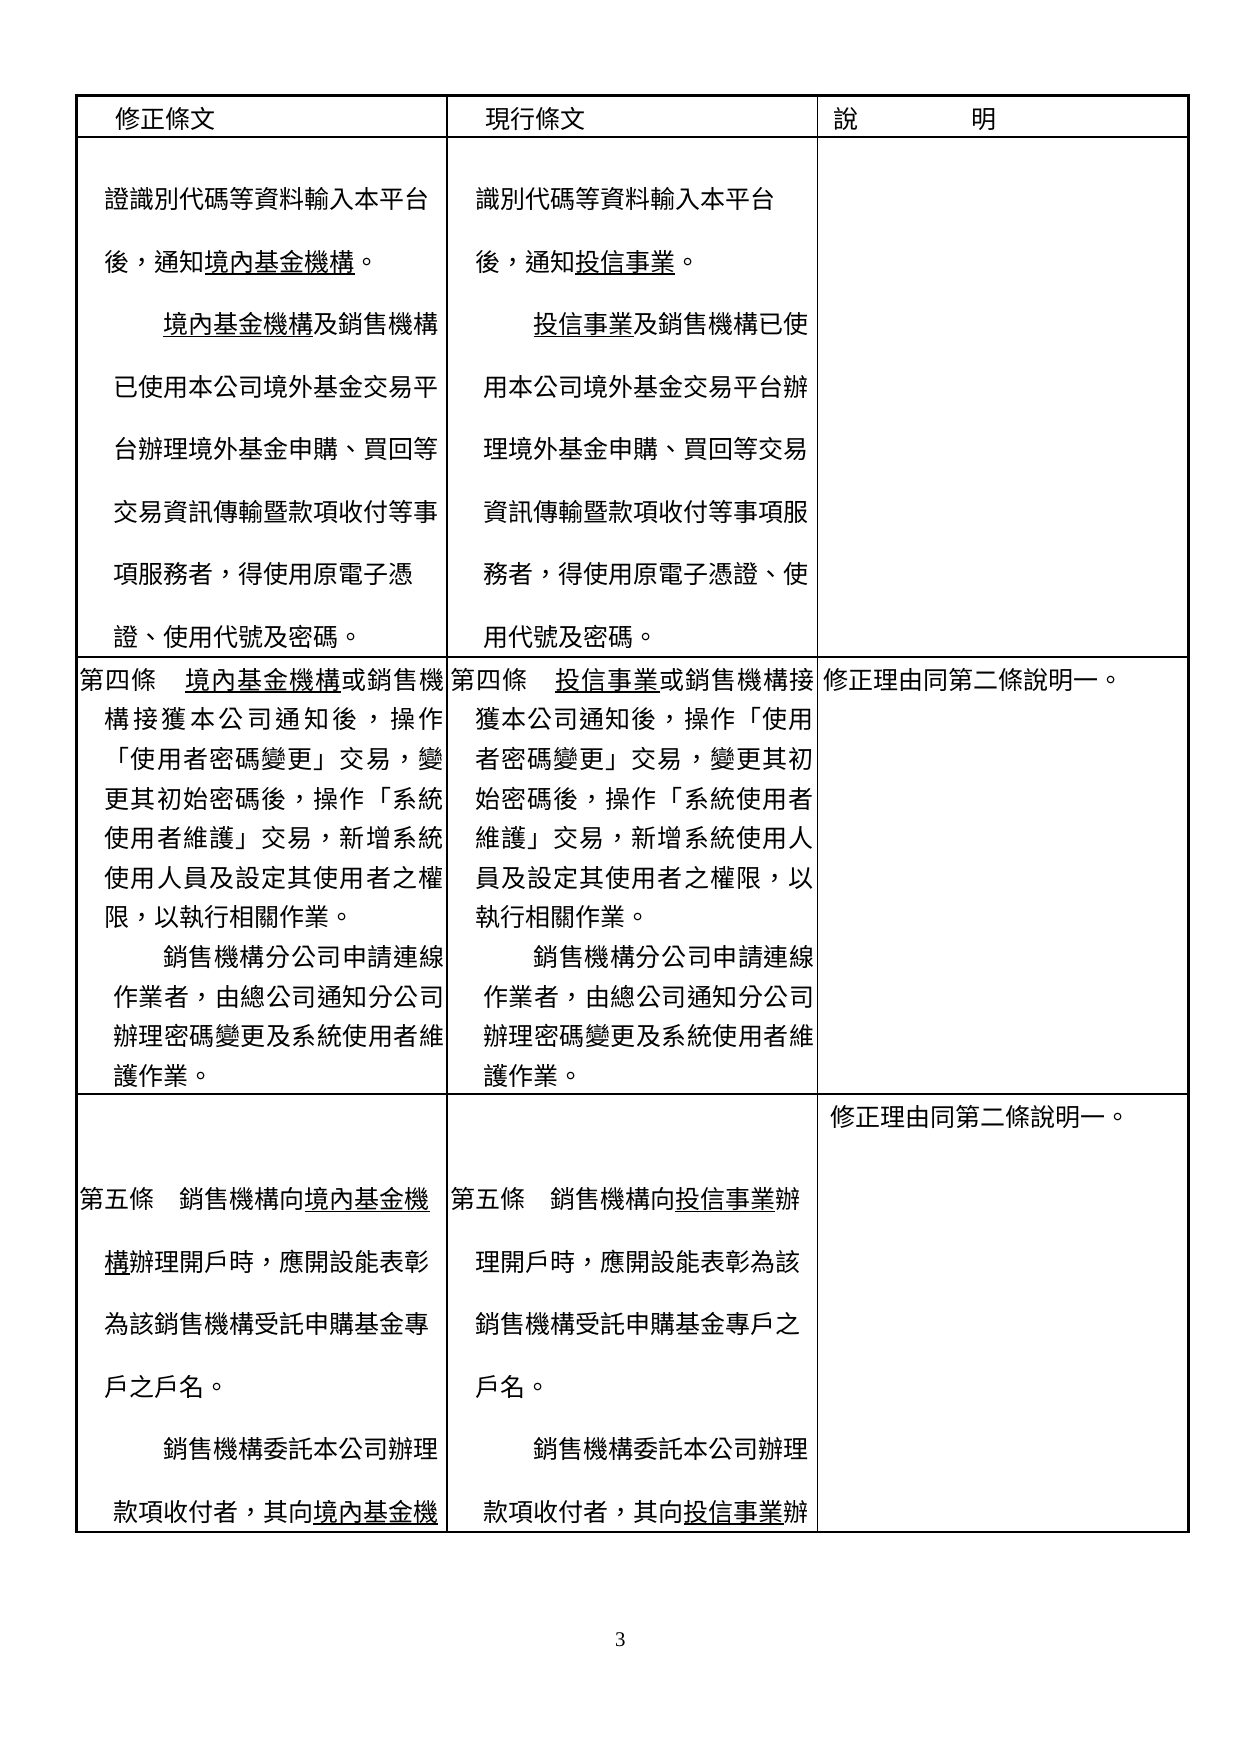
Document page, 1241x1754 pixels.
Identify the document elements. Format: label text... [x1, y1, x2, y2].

table_cell 第四條 境內基金機構或銷售機構接獲本公司通知後，操作「使用者密碼變更」交易，變更其初始密碼後，操作「系統使用者維護」交易，新增系統使用人員及設定其使用者之權限，以執行相關作業。 銷售機構分公司申請連線作業者，由總公司通知分公司辦理密碼變更及系統使用者維護作業。 [78, 658, 446, 1093]
table_cell [818, 138, 1187, 656]
table_cell 第五條 銷售機構向投信事業辦理開戶時，應開設能表彰為該銷售機構受託申購基金專戶之戶名。 銷售機構委託本公司辦理款項收付者，其向投信事業辦 [448, 1095, 817, 1531]
table_cell 修正理由同第二條說明一。 [818, 1095, 1187, 1531]
table_header 說 明 [818, 97, 1187, 136]
table_cell 識別代碼等資料輸入本平台後，通知投信事業。 投信事業及銷售機構已使用本公司境外基金交易平台辦理境外基金申購、買回等交易資訊傳輸暨款項收付等事項服務者，得使用原電子憑證、使用代號及密碼。 [448, 138, 817, 656]
table_cell 第五條 銷售機構向境內基金機構辦理開戶時，應開設能表彰為該銷售機構受託申購基金專戶之戶名。 銷售機構委託本公司辦理款項收付者，其向境內基金機 [78, 1095, 446, 1531]
table_cell 第四條 投信事業或銷售機構接獲本公司通知後，操作「使用者密碼變更」交易，變更其初始密碼後，操作「系統使用者維護」交易，新增系統使用人員及設定其使用者之權限，以執行相關作業。 銷售機構分公司申請連線作業者，由總公司通知分公司辦理密碼變更及系統使用者維護作業。 [448, 658, 817, 1093]
table_cell 證識別代碼等資料輸入本平台後，通知境內基金機構。 境內基金機構及銷售機構已使用本公司境外基金交易平台辦理境外基金申購、買回等交易資訊傳輸暨款項收付等事項服務者，得使用原電子憑證、使用代號及密碼。 [78, 138, 446, 656]
table_header 現行條文 [448, 97, 817, 136]
table_cell 修正理由同第二條說明一。 [818, 658, 1187, 1093]
table_header 修正條文 [78, 97, 446, 136]
